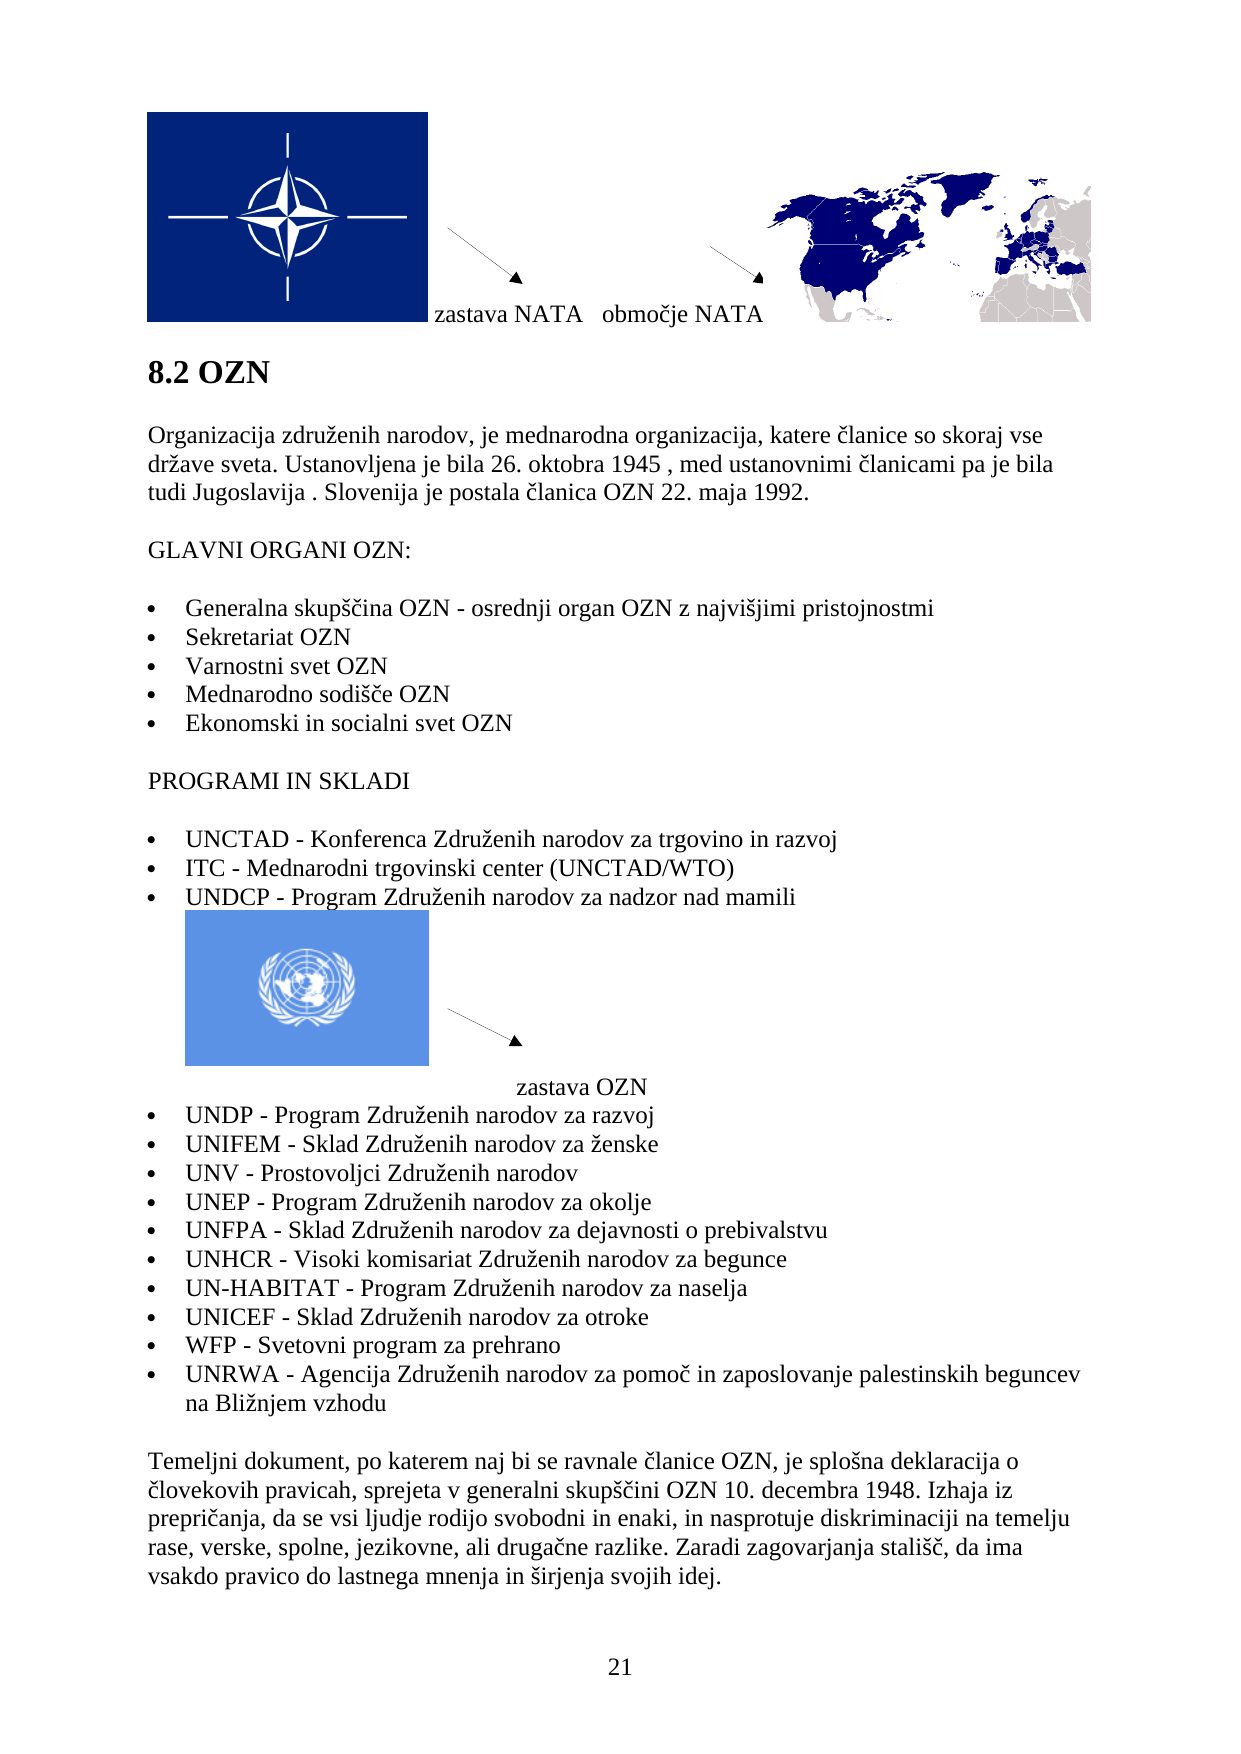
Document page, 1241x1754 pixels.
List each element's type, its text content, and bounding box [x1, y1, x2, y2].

text Organizacija združenih narodov, je mednarodna organizacija, katere članice so skoraj vse države sveta. Ustanovljena je bila 26. oktobra 1945 , med ustanovnimi članicami pa je bila tudi Jugoslavija . Slovenija je postala članica OZN 22. maja 1992. [148, 420, 1093, 506]
list Generalna skupščina OZN - osrednji organ OZN z najvišjimi pristojnostmi [148, 593, 1093, 622]
picture [185, 910, 429, 1066]
subtitle 8.2 OZN [148, 352, 1093, 391]
list Varnostni svet OZN [148, 651, 1093, 679]
subtitle Programi in skladi [148, 766, 1093, 795]
picture [763, 167, 1091, 322]
text GLAVNI ORGANI OZN: [148, 535, 1093, 564]
list UNRWA - Agencija Združenih narodov za pomoč in zaposlovanje palestinskih beguncev na Bližnjem vzhodu [148, 1359, 1093, 1417]
list UNHCR - Visoki komisariat Združenih narodov za begunce [148, 1244, 1093, 1273]
list UNEP - Program Združenih narodov za okolje [148, 1187, 1093, 1216]
list Mednarodno sodišče OZN [148, 679, 1093, 708]
list Sekretariat OZN [148, 622, 1093, 651]
text zastava NATA območje NATA [148, 112, 1093, 327]
list UNCTAD - Konferenca Združenih narodov za trgovino in razvoj [148, 824, 1093, 853]
list UNDCP - Program Združenih narodov za nadzor nad mamili zastava OZN [148, 882, 1093, 1101]
list UN-HABITAT - Program Združenih narodov za naselja [148, 1273, 1093, 1302]
list UNDP - Program Združenih narodov za razvoj [148, 1101, 1093, 1129]
list UNV - Prostovoljci Združenih narodov [148, 1158, 1093, 1187]
list ITC - Mednarodni trgovinski center (UNCTAD/WTO) [148, 853, 1093, 882]
list UNFPA - Sklad Združenih narodov za dejavnosti o prebivalstvu [148, 1216, 1093, 1244]
list UNIFEM - Sklad Združenih narodov za ženske [148, 1129, 1093, 1158]
list WFP - Svetovni program za prehrano [148, 1331, 1093, 1359]
list UNICEF - Sklad Združenih narodov za otroke [148, 1302, 1093, 1331]
text Temeljni dokument, po katerem naj bi se ravnale članice OZN, je splošna deklaracija o človekovih pravicah, sprejeta v generalni skupščini OZN 10. decembra 1948. Izhaja iz prepričanja, da se vsi ljudje rodijo svobodni in enaki, in nasprotuje diskriminaciji na temelju rase, verske, spolne, jezikovne, ali drugačne razlike. Zaradi zagovarjanja stališč, da ima vsakdo pravico do lastnega mnenja in širjenja svojih idej. [148, 1446, 1093, 1590]
list Ekonomski in socialni svet OZN [148, 708, 1093, 737]
picture [147, 112, 428, 322]
